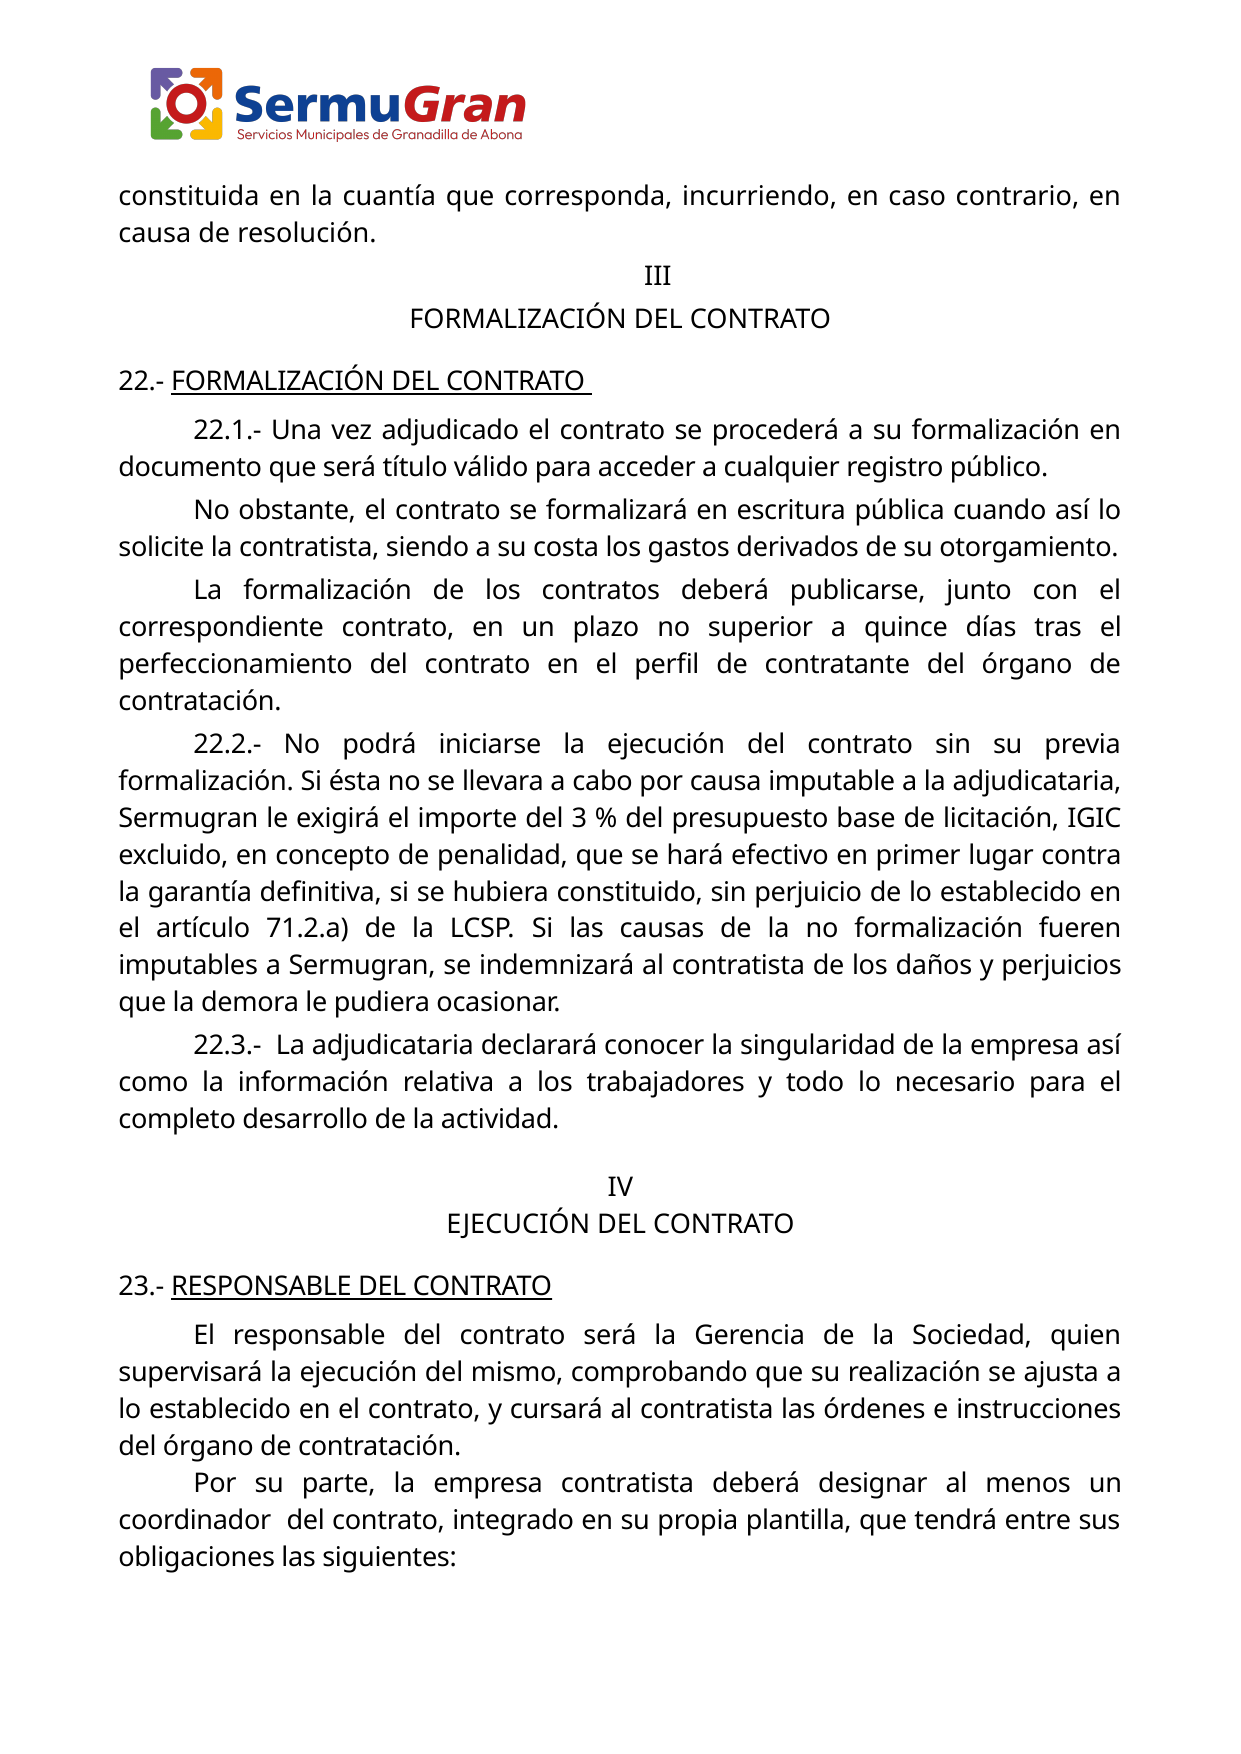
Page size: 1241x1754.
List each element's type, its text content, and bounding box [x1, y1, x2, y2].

text 22.2.- No podrá iniciarse la ejecución del contrato sin su previa formalización. Si ésta no se llevara a cabo por causa imputable a la adjudicataria, Sermugran le exigirá el importe del 3 % del presupuesto base de licitación, IGIC excluido, en concepto de penalidad, que se hará efectivo en primer lugar contra la garantía definitiva, si se hubiera constituido, sin perjuicio de lo establecido en el artículo 71.2.a) de la LCSP. Si las causas de la no formalización fueren imputables a Sermugran, se indemnizará al contratista de los daños y perjuicios que la demora le pudiera ocasionar. [118, 724, 1122, 1019]
text III [118, 256, 1122, 293]
text La formalización de los contratos deberá publicarse, junto con el correspondiente contrato, en un plazo no superior a quince días tras el perfeccionamiento del contrato en el perfil de contratante del órgano de contratación. [118, 571, 1122, 718]
picture [133, 83, 543, 123]
text EJECUCIÓN DEL CONTRATO [118, 1204, 1122, 1241]
text No obstante, el contrato se formalizará en escritura pública cuando así lo solicite la contratista, siendo a su costa los gastos derivados de su otorgamiento. [118, 491, 1122, 564]
text 22.- FORMALIZACIÓN DEL CONTRATO [118, 361, 1122, 398]
text constituida en la cuantía que corresponda, incurriendo, en caso contrario, en causa de resolución. [118, 176, 1122, 250]
text El responsable del contrato será la Gerencia de la Sociedad, quien supervisará la ejecución del mismo, comprobando que su realización se ajusta a lo establecido en el contrato, y cursará al contratista las órdenes e instrucciones del órgano de contratación. [118, 1316, 1122, 1463]
text 22.1.- Una vez adjudicado el contrato se procederá a su formalización en documento que será título válido para acceder a cualquier registro público. [118, 411, 1122, 484]
text 22.3.- La adjudicataria declarará conocer la singularidad de la empresa así como la información relativa a los trabajadores y todo lo necesario para el completo desarrollo de la actividad. [118, 1026, 1122, 1136]
text 23.- RESPONSABLE DEL CONTRATO [118, 1266, 1122, 1303]
text FORMALIZACIÓN DEL CONTRATO [118, 299, 1122, 336]
text Por su parte, la empresa contratista deberá designar al menos un coordinador del contrato, integrado en su propia plantilla, que tendrá entre sus obligaciones las siguientes: [118, 1463, 1122, 1574]
text IV [118, 1168, 1122, 1204]
